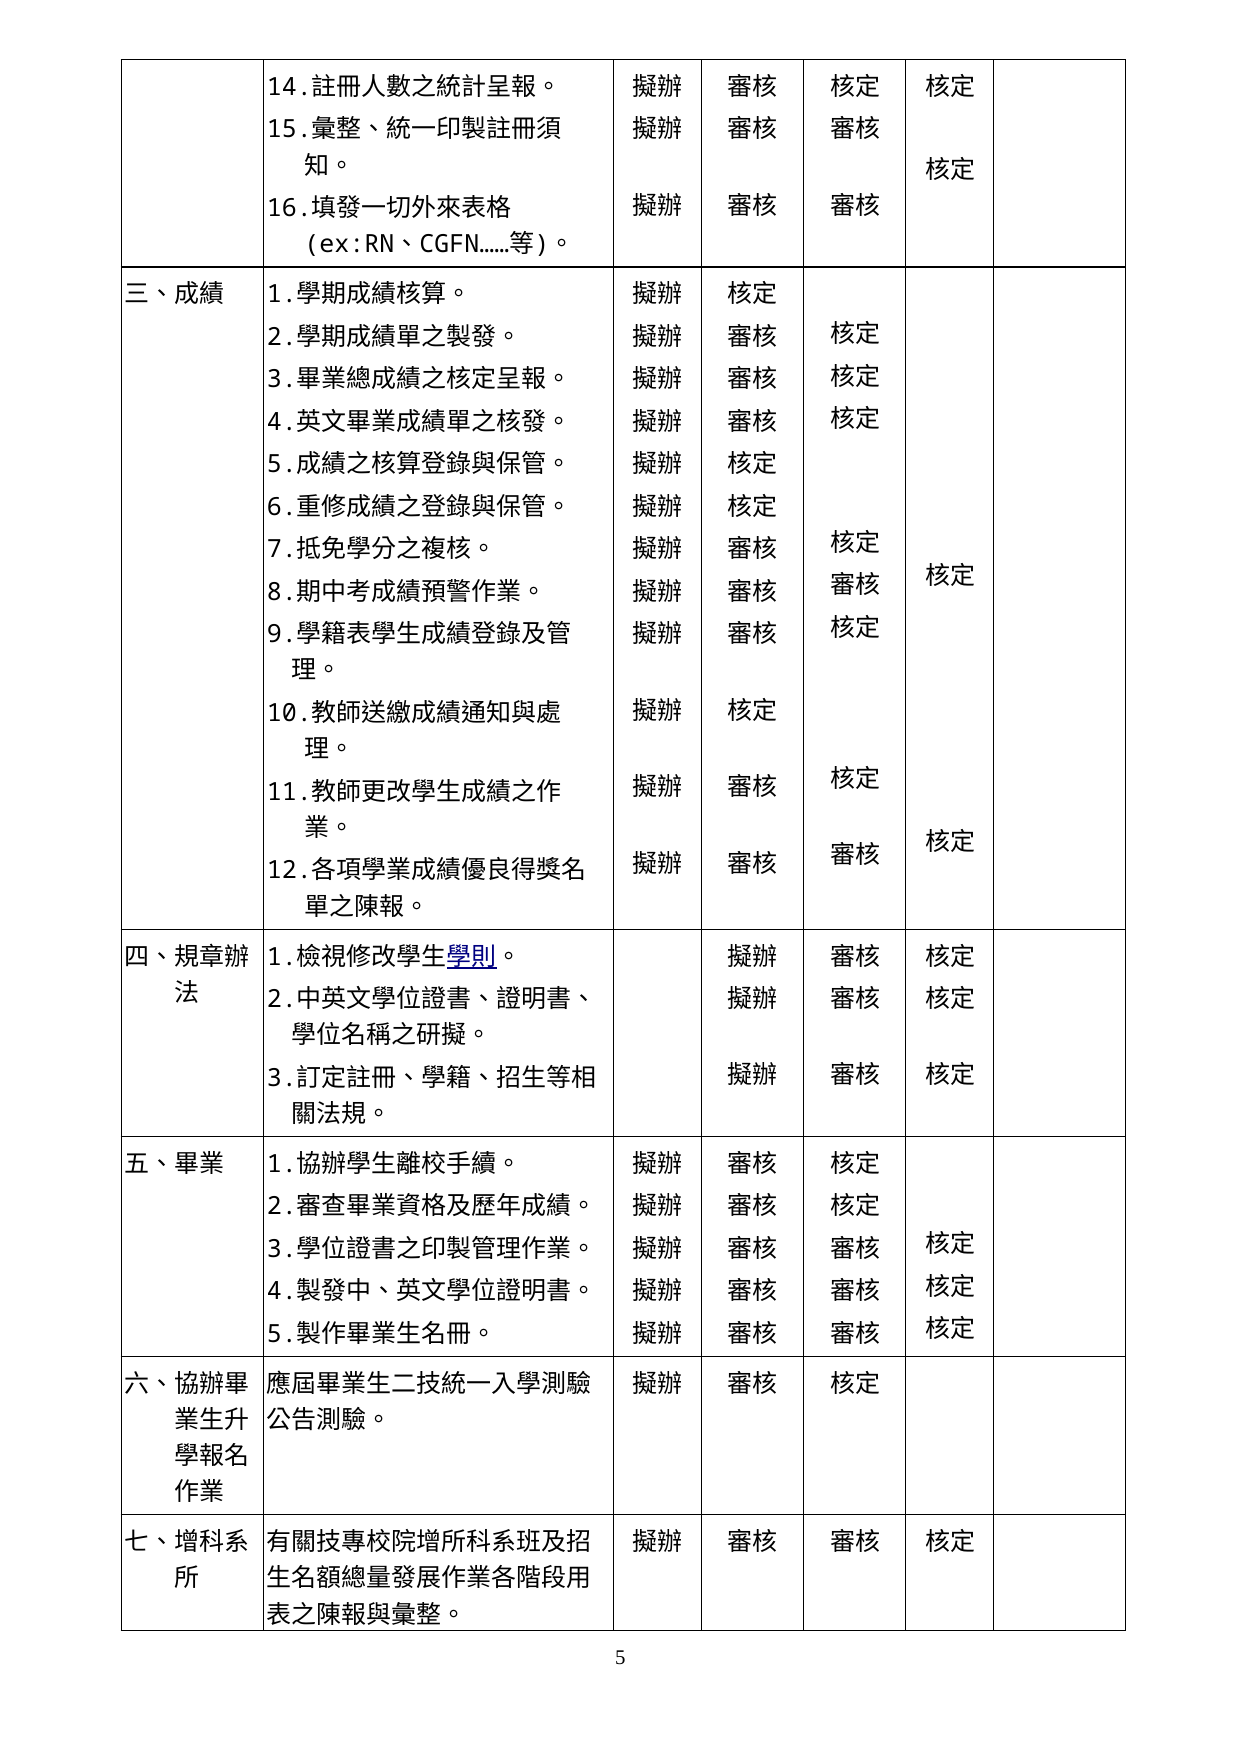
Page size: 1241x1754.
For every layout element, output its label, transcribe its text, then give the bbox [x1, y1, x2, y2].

table_cell 核定 核定 [906, 268, 993, 929]
table_cell 應屆畢業生二技統一入學測驗公告測驗。 [264, 1357, 613, 1514]
table_cell 三、成績 [122, 268, 263, 929]
table_cell 1.學期成績核算。 2.學期成績單之製發。 3.畢業總成績之核定呈報。 4.英文畢業成績單之核發。 5.成績之核算登錄與保管。 6.重修成績之登錄與保管。 7.抵免學分之複核。 8.期中考成績預警作業。 9.學籍表學生成績登錄及管理。 10.教師送繳成績通知與處理。 11.教師更改學生成績之作業。 12.各項學業成績優良得獎名單之陳報。 [264, 268, 613, 929]
table_cell 審核 [804, 1515, 905, 1630]
table_cell [994, 268, 1125, 929]
table_cell 1.檢視修改學生學則。 2.中英文學位證書、證明書、學位名稱之研擬。 3.訂定註冊、學籍、招生等相關法規。 [264, 930, 613, 1136]
table_cell 擬辦 [614, 1515, 701, 1630]
table_cell 六、協辦畢業生升學報名作業 [122, 1357, 263, 1514]
table_cell 四、規章辦法 [122, 930, 263, 1136]
table_cell 審核 [702, 1515, 803, 1630]
table_cell 核定 核定 核定 [906, 1137, 993, 1356]
table_cell 審核 [702, 1357, 803, 1514]
table_cell [994, 930, 1125, 1136]
table_cell 核定 核定 核定 核定 審核 核定 核定 審核 [804, 268, 905, 929]
table_cell [994, 1137, 1125, 1356]
table_cell [122, 60, 263, 266]
table_cell 審核 審核 審核 審核 審核 [702, 1137, 803, 1356]
table_cell [614, 930, 701, 1136]
table_cell 五、畢業 [122, 1137, 263, 1356]
table_cell 擬辦 擬辦 擬辦 [702, 930, 803, 1136]
table_cell 14.註冊人數之統計呈報。 15.彙整、統一印製註冊須知。 16.填發一切外來表格(ex:RN、CGFN……等)。 [264, 60, 613, 266]
table_cell 核定 核定 [906, 60, 993, 266]
table_cell 擬辦 擬辦 擬辦 擬辦 擬辦 擬辦 擬辦 擬辦 擬辦 擬辦 擬辦 擬辦 [614, 268, 701, 929]
table_cell 擬辦 擬辦 擬辦 擬辦 擬辦 [614, 1137, 701, 1356]
table_cell 核定 [906, 1515, 993, 1630]
table_cell 擬辦 擬辦 擬辦 [614, 60, 701, 266]
table_cell 核定 [804, 1357, 905, 1514]
table_cell 核定 核定 核定 [906, 930, 993, 1136]
table_cell 審核 審核 審核 [804, 930, 905, 1136]
table_cell 審核 審核 審核 [702, 60, 803, 266]
table_cell 核定 審核 審核 [804, 60, 905, 266]
table_cell 核定 審核 審核 審核 核定 核定 審核 審核 審核 核定 審核 審核 [702, 268, 803, 929]
table_cell 有關技專校院增所科系班及招生名額總量發展作業各階段用表之陳報與彙整。 [264, 1515, 613, 1630]
table_cell 1.協辦學生離校手續。 2.審查畢業資格及歷年成績。 3.學位證書之印製管理作業。 4.製發中、英文學位證明書。 5.製作畢業生名冊。 [264, 1137, 613, 1356]
table_cell 核定 核定 審核 審核 審核 [804, 1137, 905, 1356]
table_cell [906, 1357, 993, 1514]
table_cell [994, 60, 1125, 266]
table_cell [994, 1357, 1125, 1514]
table_cell 七、增科系所 [122, 1515, 263, 1630]
table_cell [994, 1515, 1125, 1630]
table_cell 擬辦 [614, 1357, 701, 1514]
